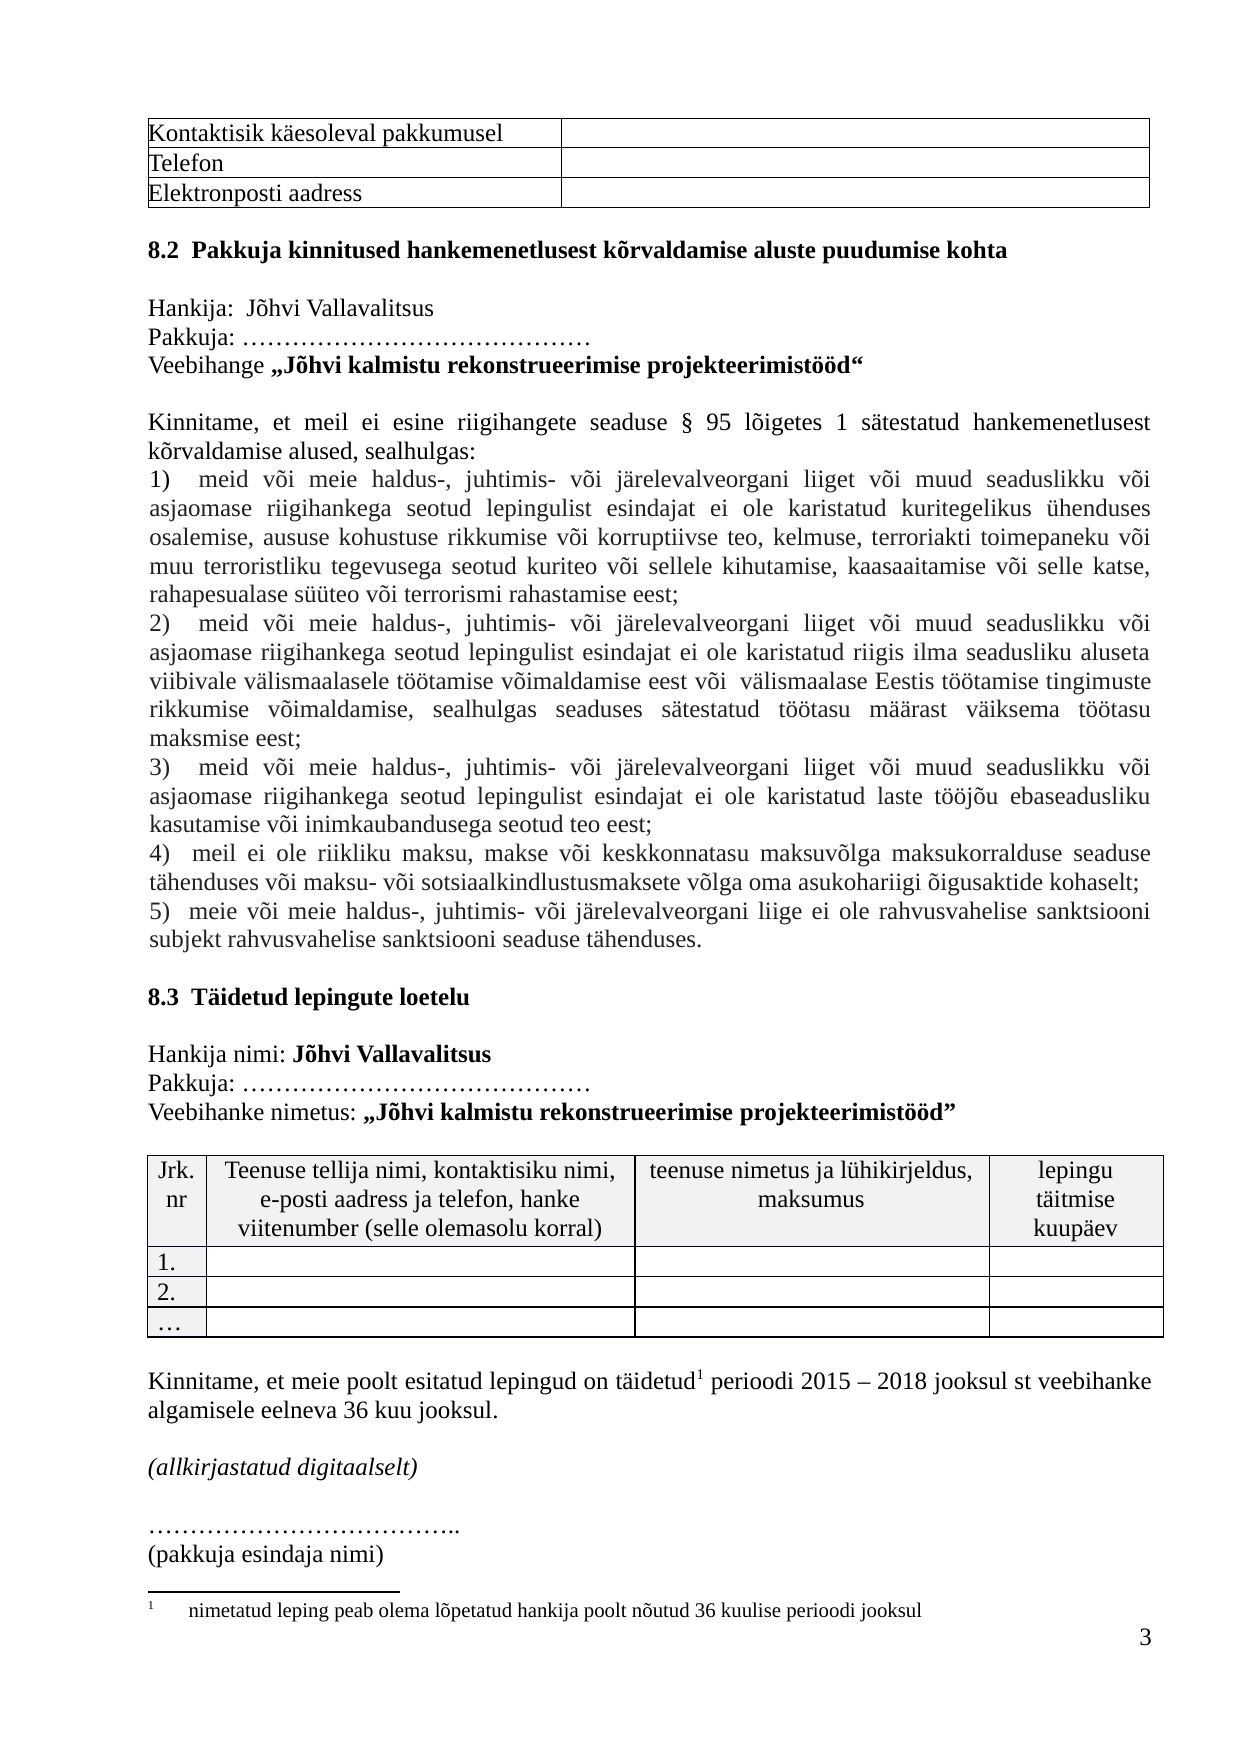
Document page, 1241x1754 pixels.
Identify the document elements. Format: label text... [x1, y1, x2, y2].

text 3) meid või meie haldus-, juhtimis- või järelevalveorgani liiget või muud seaduslikku või asjaomase riigihankega seotud lepingulist esindajat ei ole karistatud laste tööjõu ebaseadusliku kasutamise või inimkaubandusega seotud teo eest; [149, 752, 1152, 838]
table_cell Elektronposti aadress [149, 178, 561, 207]
text 1) meid või meie haldus-, juhtimis- või järelevalveorgani liiget või muud seaduslikku või asjaomase riigihankega seotud lepingulist esindajat ei ole karistatud kuritegelikus ühenduses osalemise, aususe kohustuse rikkumise või korruptiivse teo, kelmuse, terroriakti toimepaneku või muu terroristliku tegevusega seotud kuriteo või sellele kihutamise, kaasaaitamise või selle katse, rahapesualase süüteo või terrorismi rahastamise eest; [149, 464, 1152, 608]
text 4) meil ei ole riikliku maksu, makse või keskkonnatasu maksuvõlga maksukorralduse seaduse tähenduses või maksu- või sotsiaalkindlustusmaksete võlga oma asukohariigi õigusaktide kohaselt; [149, 838, 1152, 896]
table_cell [990, 1277, 1163, 1306]
table_header Jrk. nr [148, 1156, 206, 1246]
text Hankija: Jõhvi Vallavalitsus [148, 293, 1152, 322]
table_cell [207, 1247, 634, 1276]
table_cell 1. [148, 1247, 206, 1276]
table_cell [207, 1308, 634, 1336]
text Pakkuja: …………………………………… [148, 1068, 1152, 1097]
table_cell Telefon [149, 148, 561, 177]
table_cell 2. [148, 1277, 206, 1306]
table_cell [562, 119, 1149, 147]
table_cell [636, 1277, 989, 1306]
text 5) meie või meie haldus-, juhtimis- või järelevalveorgani liige ei ole rahvusvahelise sanktsiooni subjekt rahvusvahelise sanktsiooni seaduse tähenduses. [149, 896, 1152, 953]
text Kinnitame, et meie poolt esitatud lepingud on täidetud perioodi 2015 – 2018 jooksul st veebihanke algamisele eelneva 36 kuu jooksul. [148, 1366, 1152, 1424]
table_header teenuse nimetus ja lühikirjeldus, maksumus [636, 1156, 989, 1246]
text Veebihanke nimetus: „Jõhvi kalmistu rekonstrueerimise projekteerimistööd” [148, 1097, 1152, 1126]
table_header lepingu täitmise kuupäev [990, 1156, 1163, 1246]
text ……………………………….. [148, 1510, 1152, 1539]
table_cell [562, 178, 1149, 207]
text nimetatud leping peab olema lõpetatud hankija poolt nõutud 36 kuulise perioodi jooksul [148, 1598, 1152, 1622]
text 8.3 Täidetud lepingute loetelu [148, 982, 1152, 1011]
text (allkirjastatud digitaalselt) [148, 1452, 1152, 1481]
table_cell [562, 148, 1149, 177]
table_cell [207, 1277, 634, 1306]
text 8.2 Pakkuja kinnitused hankemenetlusest kõrvaldamise aluste puudumise kohta [148, 236, 1152, 264]
text Pakkuja: …………………………………… [148, 322, 1152, 351]
text (pakkuja esindaja nimi) [148, 1539, 1152, 1567]
table_cell [636, 1247, 989, 1276]
text 2) meid või meie haldus-, juhtimis- või järelevalveorgani liiget või muud seaduslikku või asjaomase riigihankega seotud lepingulist esindajat ei ole karistatud riigis ilma seadusliku aluseta viibivale välismaalasele töötamise võimaldamise eest või välismaalase Eestis töötamise tingimuste rikkumise võimaldamise, sealhulgas seaduses sätestatud töötasu määrast väiksema töötasu maksmise eest; [149, 608, 1152, 752]
text Hankija nimi: Jõhvi Vallavalitsus [148, 1039, 1152, 1068]
table_header Teenuse tellija nimi, kontaktisiku nimi, e-posti aadress ja telefon, hanke viitenumber (selle olemasolu korral) [207, 1156, 634, 1246]
text Veebihange „Jõhvi kalmistu rekonstrueerimise projekteerimistööd“ [148, 351, 1152, 379]
table_cell [990, 1308, 1163, 1336]
table_cell [990, 1247, 1163, 1276]
table_cell [636, 1308, 989, 1336]
table_cell … [148, 1308, 206, 1336]
table_cell Kontaktisik käesoleval pakkumusel [149, 119, 561, 147]
text Kinnitame, et meil ei esine riigihangete seaduse § 95 lõigetes 1 sätestatud hankemenetlusest kõrvaldamise alused, sealhulgas: [148, 407, 1152, 464]
